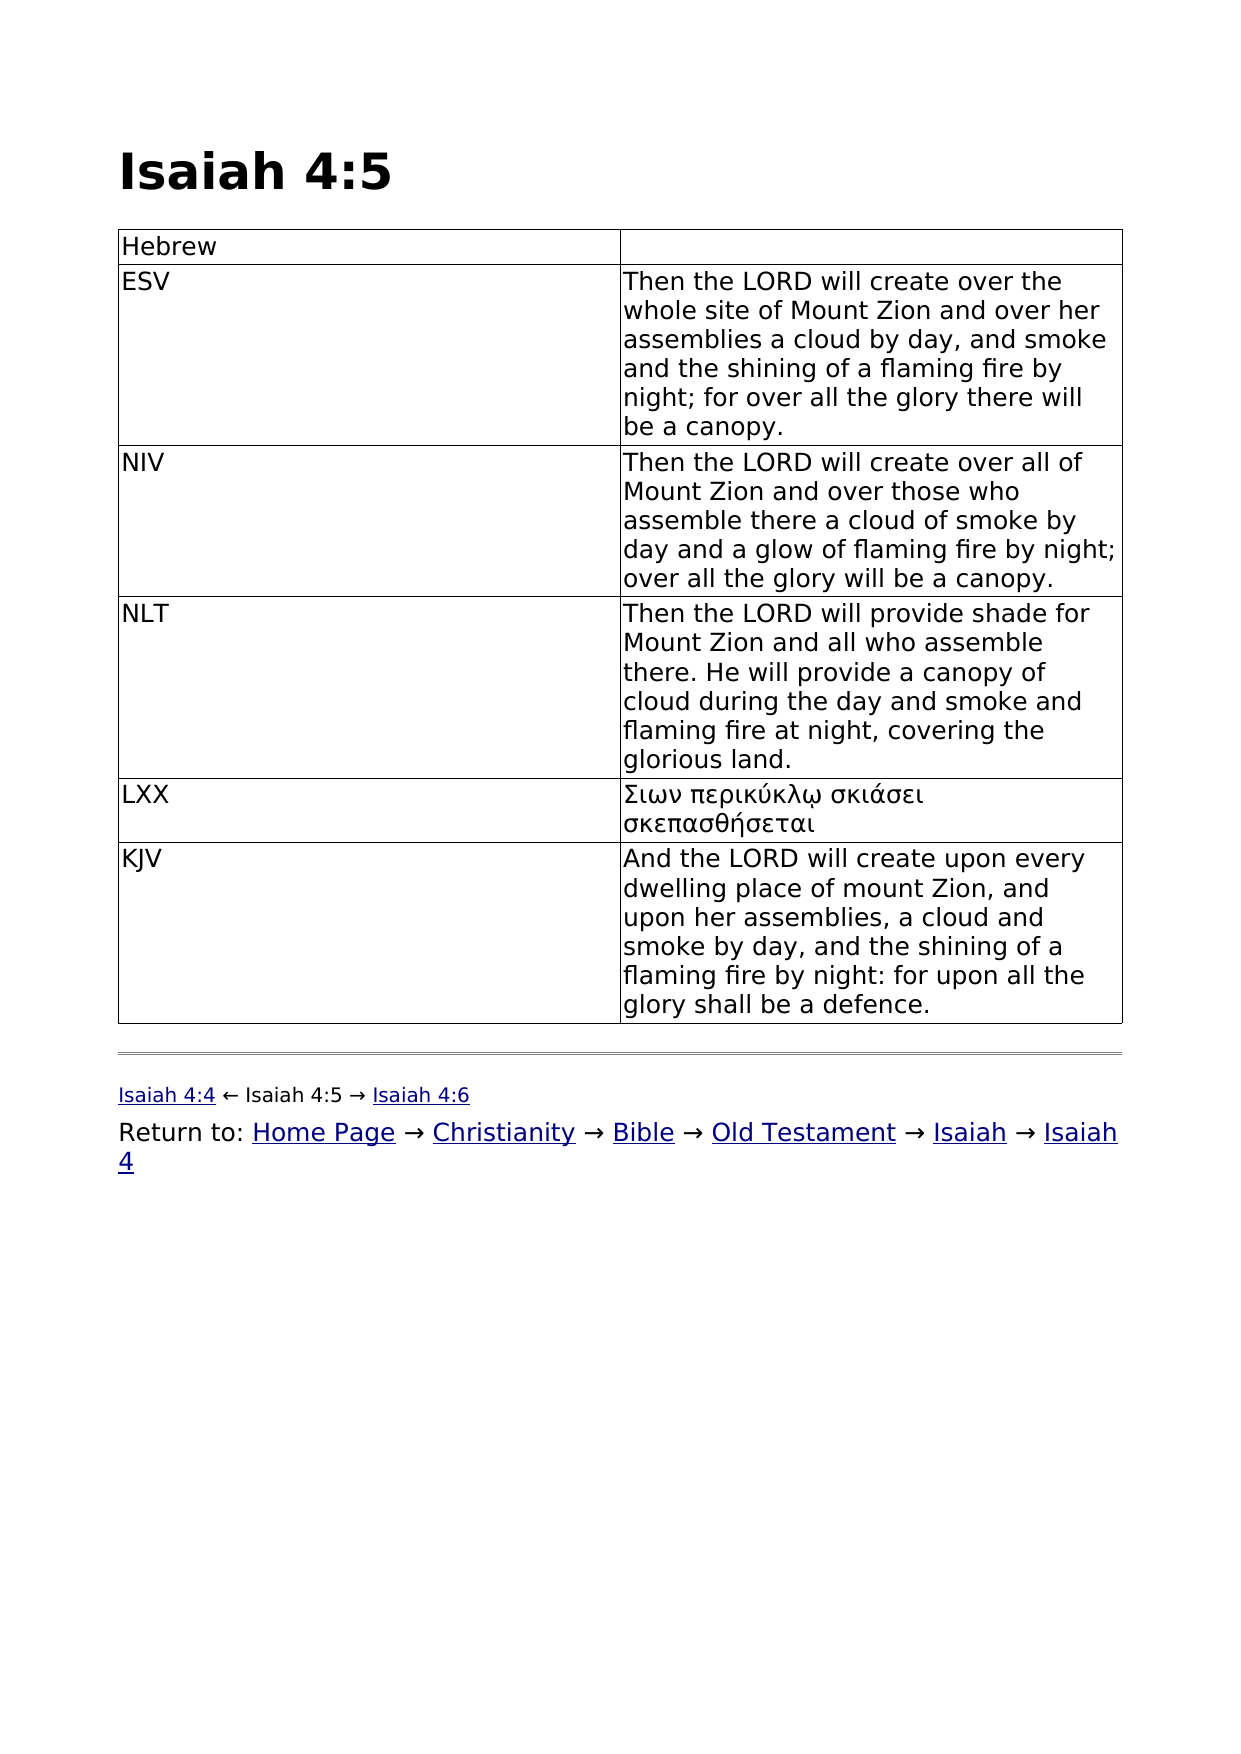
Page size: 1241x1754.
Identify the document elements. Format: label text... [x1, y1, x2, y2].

table_cell LXX [119, 779, 620, 842]
table_cell KJV [119, 843, 620, 1023]
table_cell ESV [119, 265, 620, 445]
table_header Hebrew [119, 230, 620, 264]
table_cell Then the LORD will provide shade for Mount Zion and all who assemble there. He will provide a canopy of cloud during the day and smoke and flaming fire at night, covering the glorious land. [621, 597, 1122, 777]
table_cell Then the LORD will create over all of Mount Zion and over those who assemble there a cloud of smoke by day and a glow of flaming fire by night; over all the glory will be a canopy. [621, 446, 1122, 596]
text Return to: Home Page → Christianity → Bible → Old Testament → Isaiah → Isaiah 4 [118, 1118, 1122, 1176]
text Isaiah 4:4 ← Isaiah 4:5 → Isaiah 4:6 [118, 1084, 1122, 1118]
table_cell Then the LORD will create over the whole site of Mount Zion and over her assemblies a cloud by day, and smoke and the shining of a flaming fire by night; for over all the glory there will be a canopy. [621, 265, 1122, 445]
table_header [621, 230, 1122, 264]
table_cell NLT [119, 597, 620, 777]
table_cell Σιων περικύκλῳ σκιάσει σκεπασθήσεται [621, 779, 1122, 842]
table_cell NIV [119, 446, 620, 596]
table_cell And the LORD will create upon every dwelling place of mount Zion, and upon her assemblies, a cloud and smoke by day, and the shining of a flaming fire by night: for upon all the glory shall be a defence. [621, 843, 1122, 1023]
subtitle Isaiah 4:5 [118, 143, 1122, 201]
